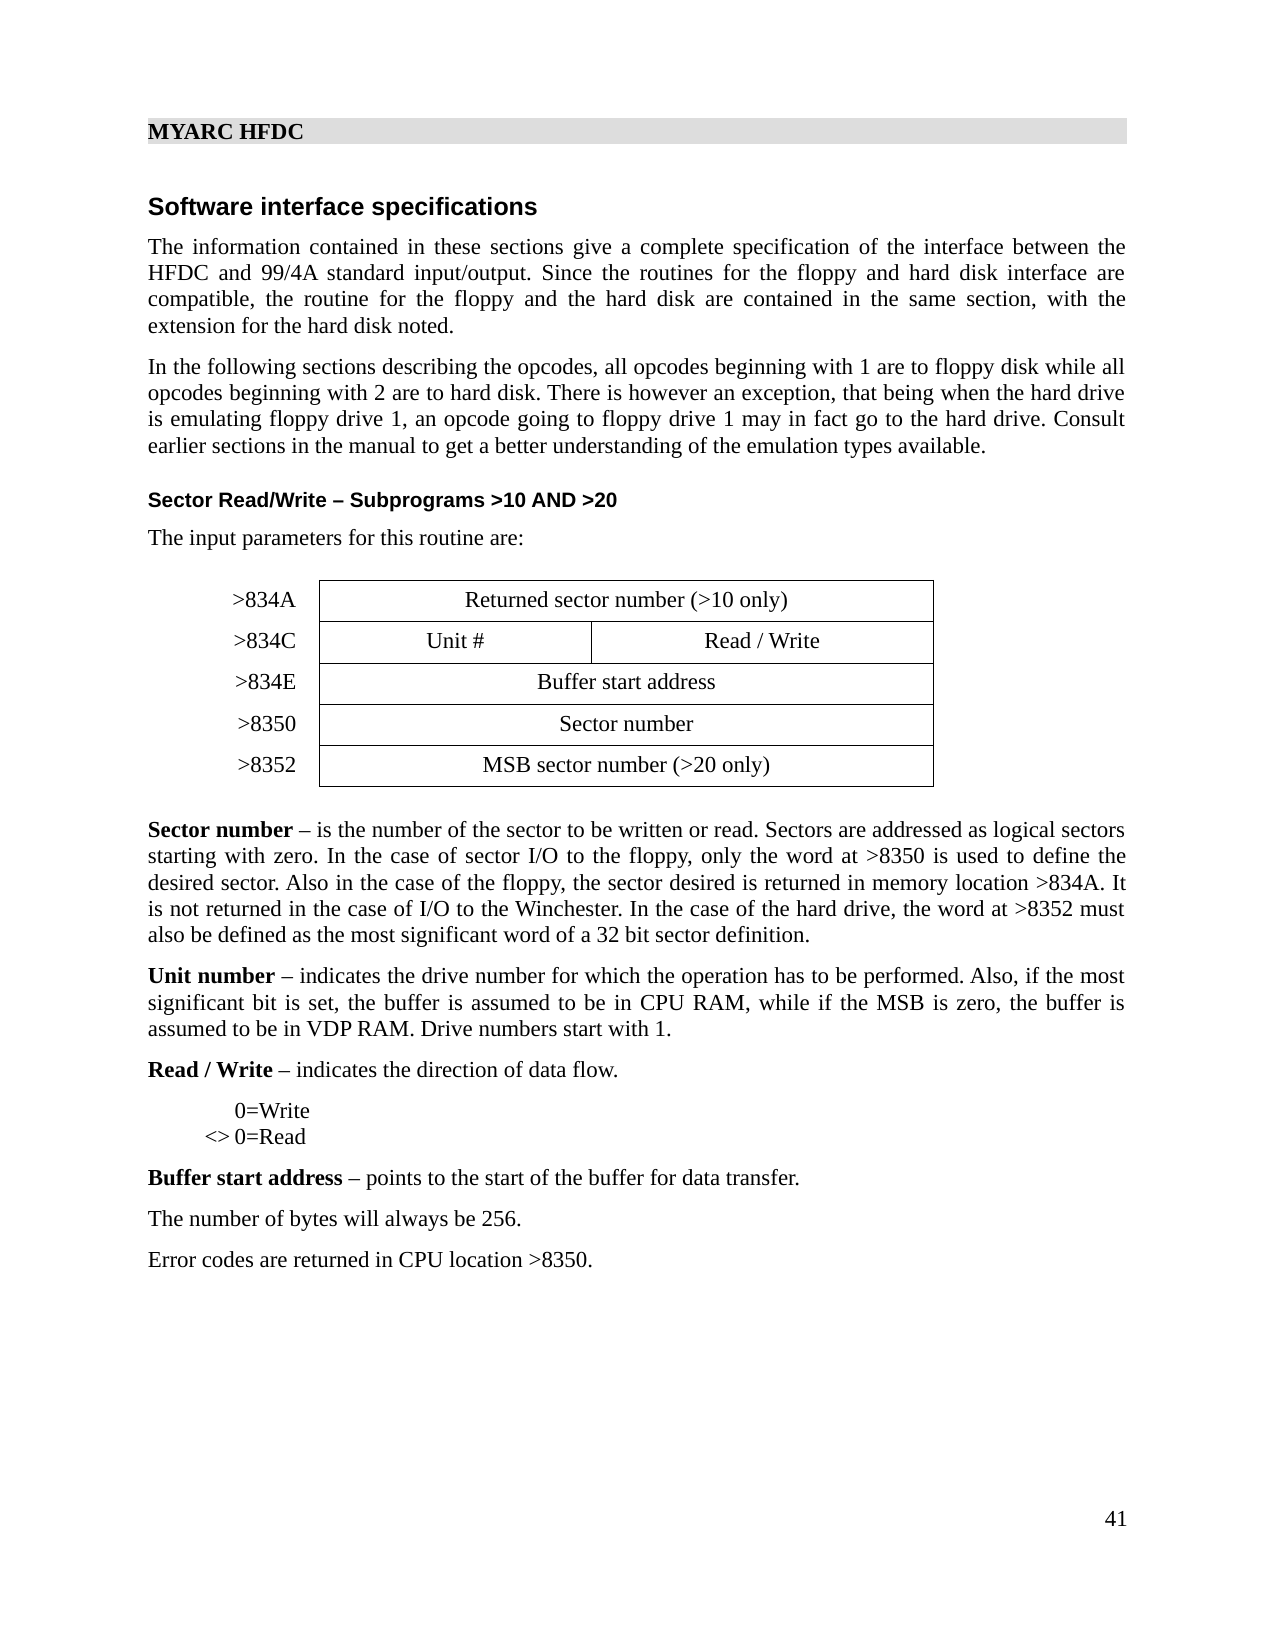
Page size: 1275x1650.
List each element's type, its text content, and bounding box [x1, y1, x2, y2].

table_cell Unit # [320, 622, 591, 662]
text In the following sections describing the opcodes, all opcodes beginning with 1 are to floppy disk while all opcodes beginning with 2 are to hard disk. There is however an exception, that being when the hard drive is emulating floppy drive 1, an opcode going to floppy drive 1 may in fact go to the hard drive. Consult earlier sections in the manual to get a better understanding of the emulation types available. [148, 353, 1127, 458]
text Error codes are returned in CPU location >8350. [148, 1246, 1127, 1272]
text The input parameters for this routine are: [148, 524, 1127, 550]
table_cell Buffer start address [320, 664, 933, 704]
text 0=Write <> 0=Read [148, 1097, 1127, 1150]
table_cell >8350 [148, 704, 319, 745]
table_header Returned sector number (>10 only) [320, 581, 933, 621]
subtitle Sector Read/Write – Subprograms >10 AND >20 [148, 487, 1127, 511]
table_cell >8352 [148, 745, 319, 786]
text Unit number – indicates the drive number for which the operation has to be performed. Also, if the most significant bit is set, the buffer is assumed to be in CPU RAM, while if the MSB is zero, the buffer is assumed to be in VDP RAM. Drive numbers start with 1. [148, 962, 1127, 1041]
table_header >834A [148, 580, 319, 621]
text Buffer start address – points to the start of the buffer for data transfer. [148, 1164, 1127, 1191]
table_cell >834E [148, 663, 319, 704]
text The information contained in these sections give a complete specification of the interface between the HFDC and 99/4A standard input/output. Since the routines for the floppy and hard disk interface are compatible, the routine for the floppy and the hard disk are contained in the same section, with the extension for the hard disk noted. [148, 233, 1127, 338]
table_cell Sector number [320, 705, 933, 745]
text Read / Write – indicates the direction of data flow. [148, 1056, 1127, 1082]
table_cell Read / Write [592, 622, 933, 662]
table_cell >834C [148, 621, 319, 662]
subtitle Software interface specifications [148, 192, 1127, 220]
table_cell MSB sector number (>20 only) [320, 746, 933, 786]
text The number of bytes will always be 256. [148, 1205, 1127, 1232]
text Sector number – is the number of the sector to be written or read. Sectors are addressed as logical sectors starting with zero. In the case of sector I/O to the floppy, only the word at >8350 is used to define the desired sector. Also in the case of the floppy, the sector desired is returned in memory location >834A. It is not returned in the case of I/O to the Winchester. In the case of the hard drive, the word at >8352 must also be defined as the most significant word of a 32 bit sector definition. [148, 816, 1127, 948]
